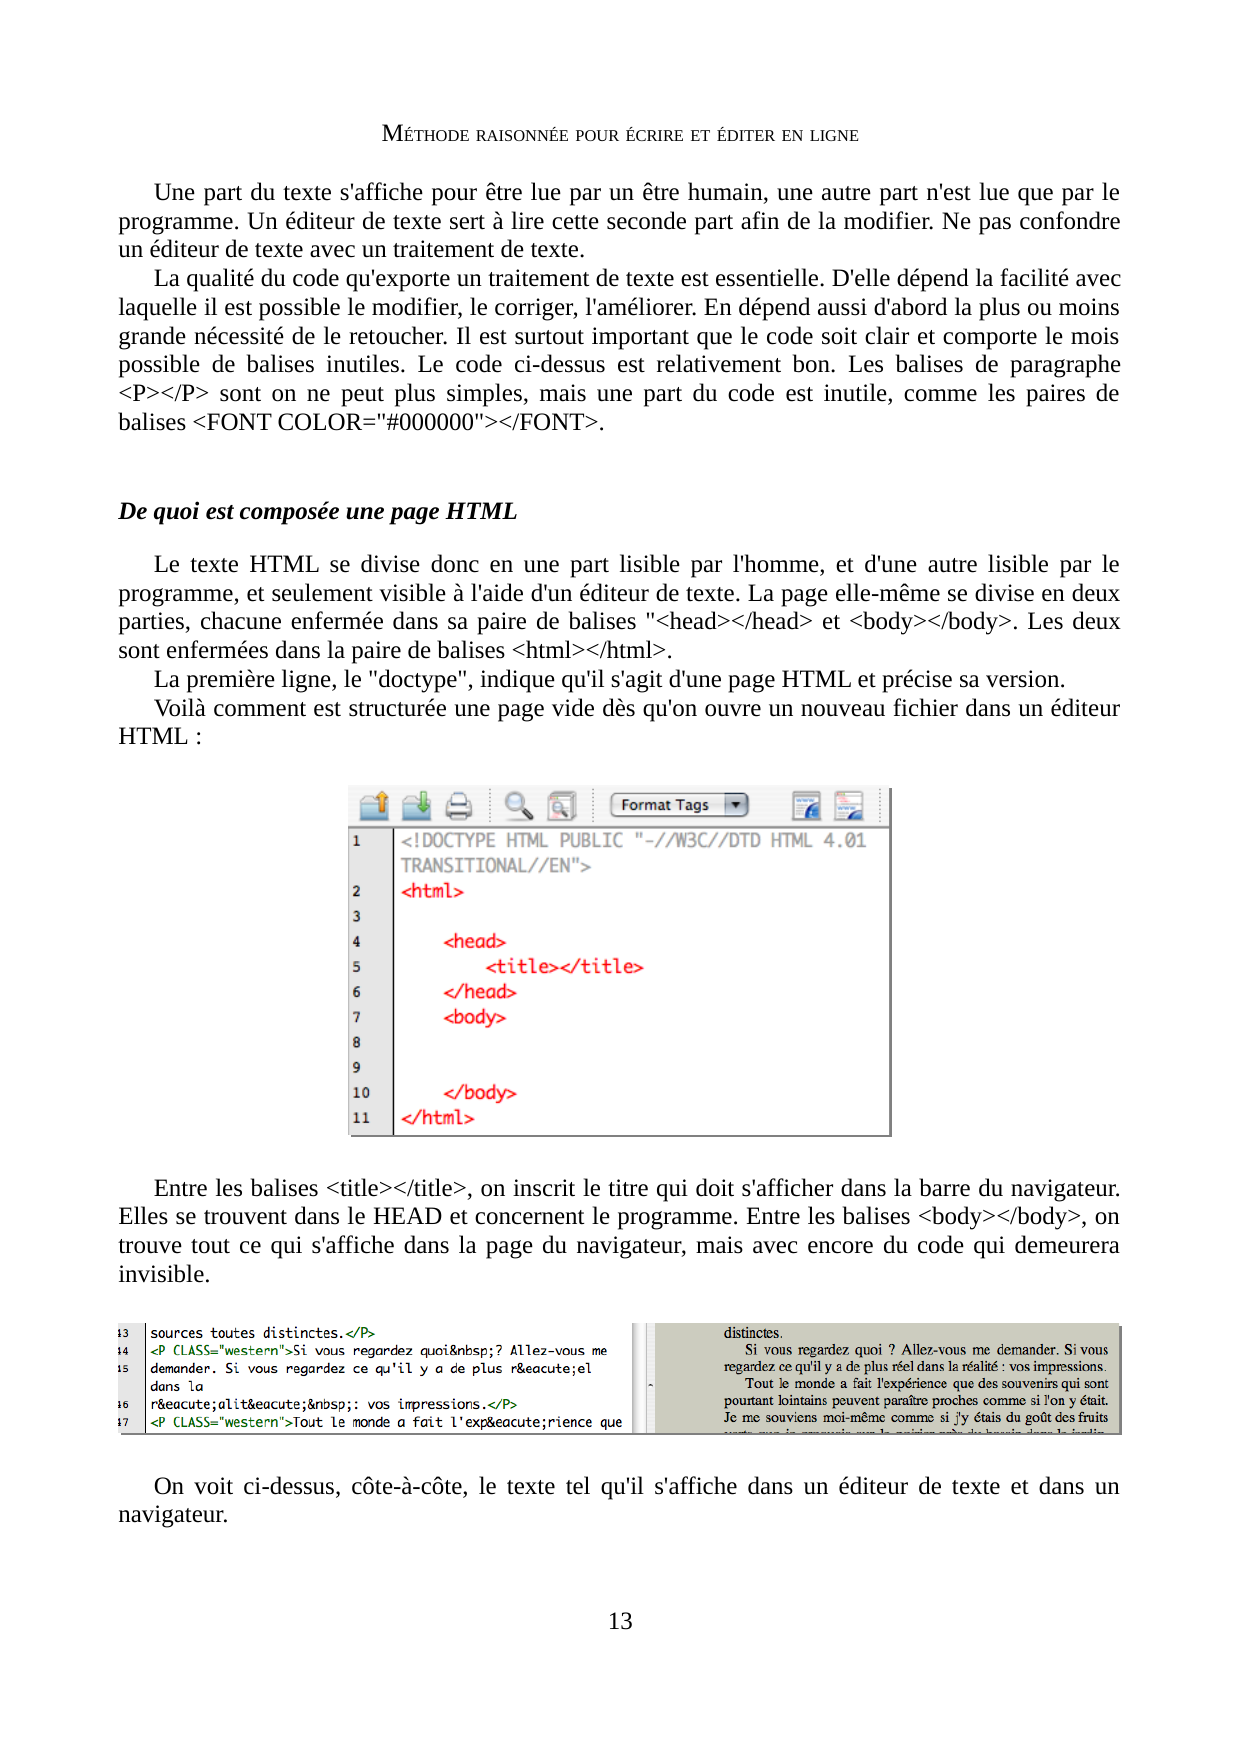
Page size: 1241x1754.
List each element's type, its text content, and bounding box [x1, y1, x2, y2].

text La première ligne, le "doctype", indique qu'il s'agit d'une page HTML et précise sa version. [118, 664, 1122, 693]
text Voilà comment est structurée une page vide dès qu'on ouvre un nouveau fichier dans un éditeur HTML : [118, 693, 1122, 750]
text Une part du texte s'affiche pour être lue par un être humain, une autre part n'est lue que par le programme. Un éditeur de texte sert à lire cette seconde part afin de la modifier. Ne pas confondre un éditeur de texte avec un traitement de texte. [118, 177, 1122, 263]
text Entre les balises <title></title>, on inscrit le titre qui doit s'afficher dans la barre du navigateur. Elles se trouvent dans le HEAD et concernent le programme. Entre les balises <body></body>, on trouve tout ce qui s'affiche dans la page du navigateur, mais avec encore du code qui demeurera invisible. [118, 750, 1122, 1288]
picture [118, 1323, 1120, 1433]
text Le texte HTML se divise donc en une part lisible par l'homme, et d'une autre lisible par le programme, et seulement visible à l'aide d'un éditeur de texte. La page elle-même se divise en deux parties, chacune enfermée dans sa paire de balises "<head></head> et <body></body>. Les deux sont enfermées dans la paire de balises <html></html>. [118, 549, 1122, 664]
text La qualité du code qu'exporte un traitement de texte est essentielle. D'elle dépend la facilité avec laquelle il est possible le modifier, le corriger, l'améliorer. En dépend aussi d'abord la plus ou moins grande nécessité de le retoucher. Il est surtout important que le code soit clair et comporte le mois possible de balises inutiles. Le code ci-dessus est relativement bon. Les balises de paragraphe <P></P> sont on ne peut plus simples, mais une part du code est inutile, comme les paires de balises <FONT COLOR="#000000"></FONT>. [118, 263, 1122, 436]
subtitle De quoi est composée une page HTML [118, 496, 1122, 525]
text On voit ci-dessus, côte-à-côte, le texte tel qu'il s'affiche dans un éditeur de texte et dans un navigateur. [118, 1433, 1122, 1528]
picture [348, 785, 890, 1135]
text [118, 1288, 1122, 1326]
